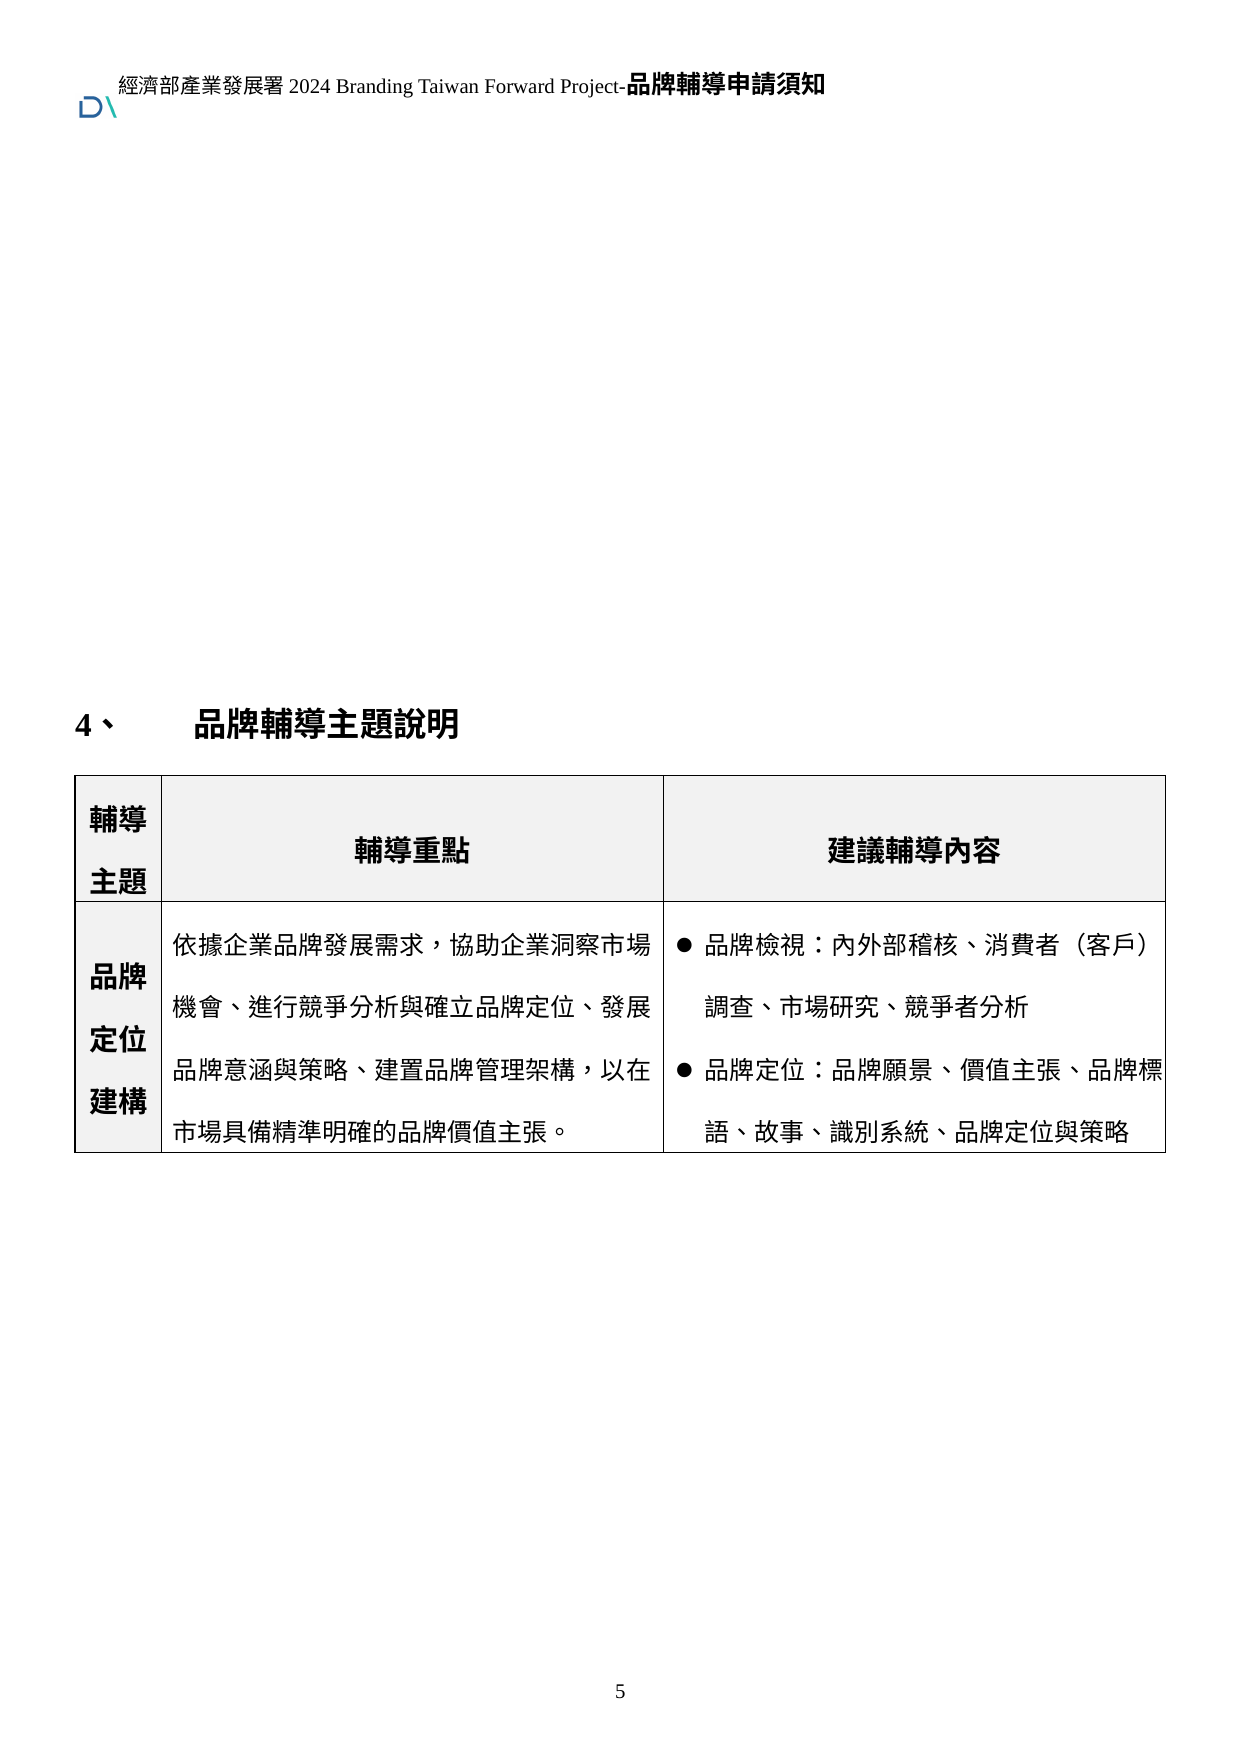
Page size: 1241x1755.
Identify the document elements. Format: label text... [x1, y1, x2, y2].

table_header 輔導主題 [76, 776, 161, 901]
table_header 建議輔導內容 [664, 776, 1165, 901]
table_cell 品牌檢視：內外部稽核、消費者（客戶）調查、市場研究、競爭者分析 品牌定位：品牌願景、價值主張、品牌標語、故事、識別系統、品牌定位與策略 [664, 902, 1165, 1152]
table_cell 品牌定位建構 [76, 902, 161, 1152]
table_cell 依據企業品牌發展需求，協助企業洞察市場機會、進行競爭分析與確立品牌定位、發展品牌意涵與策略、建置品牌管理架構，以在市場具備精準明確的品牌價值主張。 [162, 902, 663, 1152]
list 品牌輔導主題說明 [75, 681, 1165, 743]
table_header 輔導重點 [162, 776, 663, 901]
